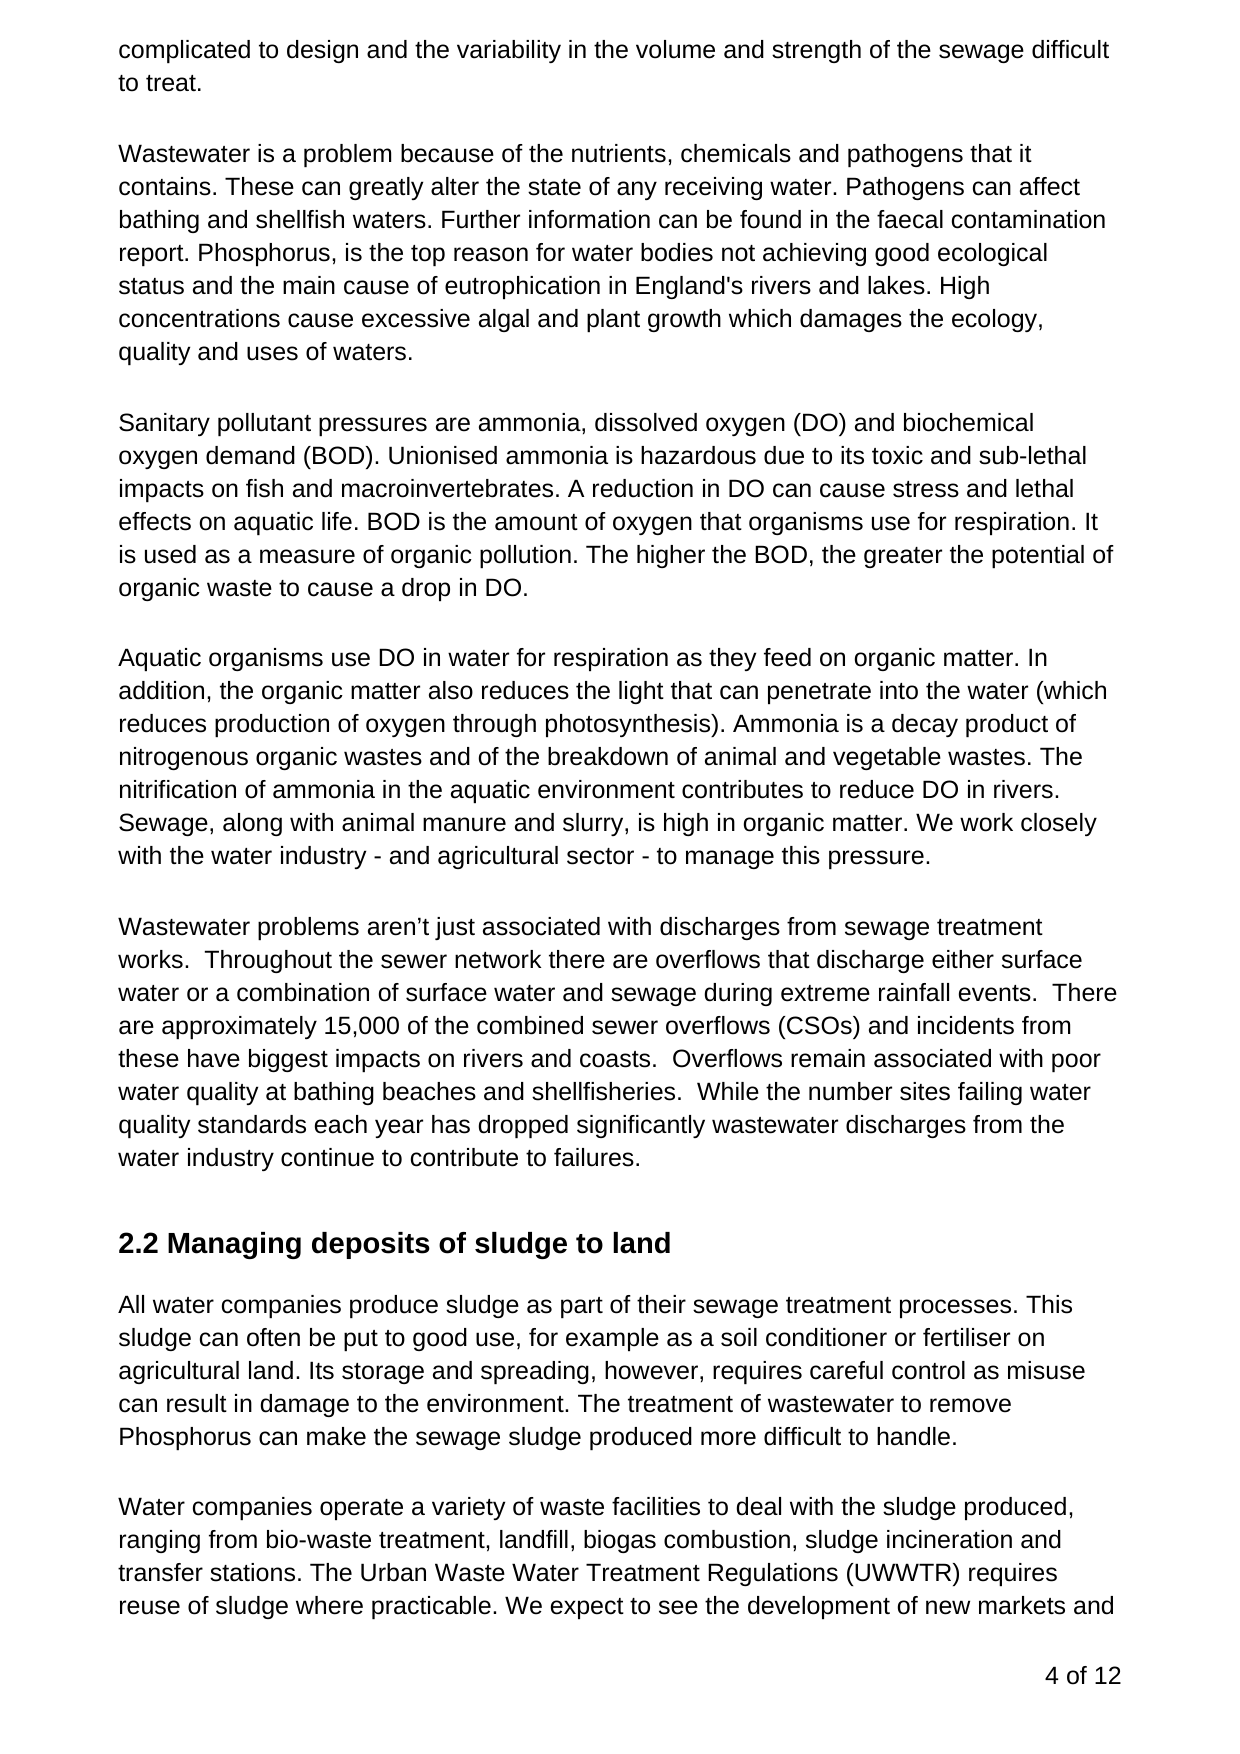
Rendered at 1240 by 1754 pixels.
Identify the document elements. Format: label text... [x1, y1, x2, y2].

text Wastewater problems aren’t just associated with discharges from sewage treatment works. Throughout the sewer network there are overflows that discharge either surface water or a combination of surface water and sewage during extreme rainfall events. There are approximately 15,000 of the combined sewer overflows (CSOs) and incidents from these have biggest impacts on rivers and coasts. Overflows remain associated with poor water quality at bathing beaches and shellfisheries. While the number sites failing water quality standards each year has dropped significantly wastewater discharges from the water industry continue to contribute to failures. [118, 912, 1121, 1172]
text All water companies produce sludge as part of their sewage treatment processes. This sludge can often be put to good use, for example as a soil conditioner or fertiliser on agricultural land. Its storage and spreading, however, requires careful control as misuse can result in damage to the environment. The treatment of wastewater to remove Phosphorus can make the sewage sludge produced more difficult to handle. [118, 1289, 1121, 1450]
text Aquatic organisms use DO in water for respiration as they feed on organic matter. In addition, the organic matter also reduces the light that can penetrate into the water (which reduces production of oxygen through photosynthesis). Ammonia is a decay product of nitrogenous organic wastes and of the breakdown of animal and vegetable wastes. The nitrification of ammonia in the aquatic environment contributes to reduce DO in rivers. Sewage, along with animal manure and slurry, is high in organic matter. We work closely with the water industry - and agricultural sector - to manage this pressure. [118, 643, 1121, 870]
text Water companies operate a variety of waste facilities to deal with the sludge produced, ranging from bio-waste treatment, landfill, biogas combustion, sludge incineration and transfer stations. The Urban Waste Water Treatment Regulations (UWWTR) requires reuse of sludge where practicable. We expect to see the development of new markets and [118, 1492, 1121, 1620]
text complicated to design and the variability in the volume and strength of the sewage difficult to treat. [118, 35, 1121, 97]
text Sanitary pollutant pressures are ammonia, dissolved oxygen (DO) and biochemical oxygen demand (BOD). Unionised ammonia is hazardous due to its toxic and sub-lethal impacts on fish and macroinvertebrates. A reduction in DO can cause stress and lethal effects on aquatic life. BOD is the amount of oxygen that organisms use for respiration. It is used as a measure of organic pollution. The higher the BOD, the greater the potential of organic waste to cause a drop in DO. [118, 408, 1121, 601]
subtitle 2.2 Managing deposits of sludge to land [118, 1226, 1121, 1259]
text Wastewater is a problem because of the nutrients, chemicals and pathogens that it contains. These can greatly alter the state of any receiving water. Pathogens can affect bathing and shellfish waters. Further information can be found in the faecal contamination report. Phosphorus, is the top reason for water bodies not achieving good ecological status and the main cause of eutrophication in England's rivers and lakes. High concentrations cause excessive algal and plant growth which damages the ecology, quality and uses of waters. [118, 139, 1121, 366]
